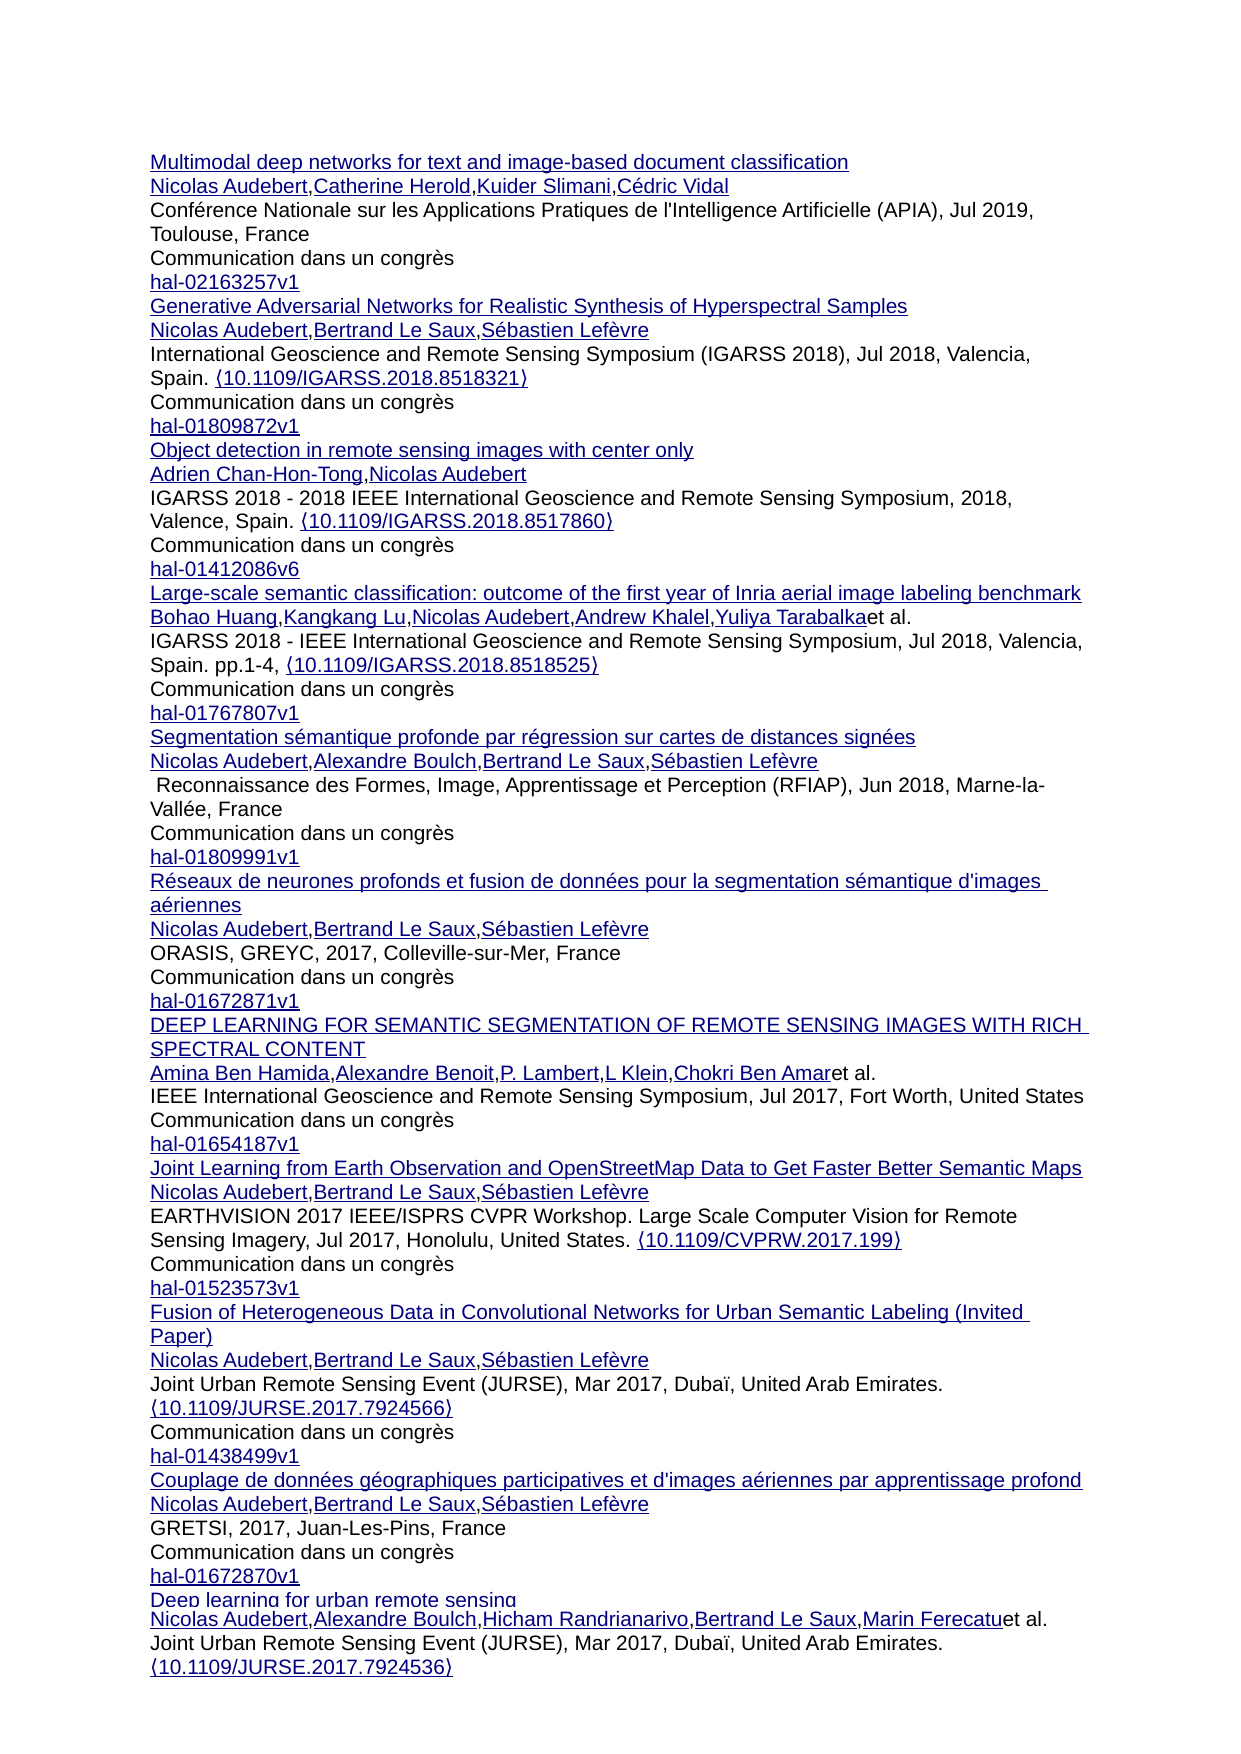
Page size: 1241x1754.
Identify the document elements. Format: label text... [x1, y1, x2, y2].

table_cell Segmentation sémantique profonde par régression sur cartes de distances signées Nicolas Audebert,Alexandre Boulch,Bertrand Le Saux,Sébastien Lefèvre Reconnaissance des Formes, Image, Apprentissage et Perception (RFIAP), Jun 2018, Marne-la-Vallée, France Communication dans un congrès hal-01809991v1 [150, 725, 1090, 869]
table_cell Joint Learning from Earth Observation and OpenStreetMap Data to Get Faster Better Semantic Maps Nicolas Audebert,Bertrand Le Saux,Sébastien Lefèvre EARTHVISION 2017 IEEE/ISPRS CVPR Workshop. Large Scale Computer Vision for Remote Sensing Imagery, Jul 2017, Honolulu, United States. ⟨10.1109/CVPRW.2017.199⟩ Communication dans un congrès hal-01523573v1 [150, 1156, 1090, 1300]
table_cell Réseaux de neurones profonds et fusion de données pour la segmentation sémantique d'images aériennes Nicolas Audebert,Bertrand Le Saux,Sébastien Lefèvre ORASIS, GREYC, 2017, Colleville-sur-Mer, France Communication dans un congrès hal-01672871v1 [150, 869, 1090, 1012]
table_cell Large-scale semantic classification: outcome of the first year of Inria aerial image labeling benchmark Bohao Huang,Kangkang Lu,Nicolas Audebert,Andrew Khalel,Yuliya Tarabalkaet al. IGARSS 2018 - IEEE International Geoscience and Remote Sensing Symposium, Jul 2018, Valencia, Spain. pp.1-4, ⟨10.1109/IGARSS.2018.8518525⟩ Communication dans un congrès hal-01767807v1 [150, 581, 1090, 725]
table_cell Object detection in remote sensing images with center only Adrien Chan-Hon-Tong,Nicolas Audebert IGARSS 2018 - 2018 IEEE International Geoscience and Remote Sensing Symposium, 2018, Valence, Spain. ⟨10.1109/IGARSS.2018.8517860⟩ Communication dans un congrès hal-01412086v6 [150, 438, 1090, 581]
table_cell Couplage de données géographiques participatives et d'images aériennes par apprentissage profond Nicolas Audebert,Bertrand Le Saux,Sébastien Lefèvre GRETSI, 2017, Juan-Les-Pins, France Communication dans un congrès hal-01672870v1 [150, 1468, 1090, 1587]
table_cell DEEP LEARNING FOR SEMANTIC SEGMENTATION OF REMOTE SENSING IMAGES WITH RICH SPECTRAL CONTENT Amina Ben Hamida,Alexandre Benoit,P. Lambert,L Klein,Chokri Ben Amaret al. IEEE International Geoscience and Remote Sensing Symposium, Jul 2017, Fort Worth, United States Communication dans un congrès hal-01654187v1 [150, 1013, 1090, 1156]
table_cell Generative Adversarial Networks for Realistic Synthesis of Hyperspectral Samples Nicolas Audebert,Bertrand Le Saux,Sébastien Lefèvre International Geoscience and Remote Sensing Symposium (IGARSS 2018), Jul 2018, Valencia, Spain. ⟨10.1109/IGARSS.2018.8518321⟩ Communication dans un congrès hal-01809872v1 [150, 294, 1090, 437]
table_cell Fusion of Heterogeneous Data in Convolutional Networks for Urban Semantic Labeling (Invited Paper) Nicolas Audebert,Bertrand Le Saux,Sébastien Lefèvre Joint Urban Remote Sensing Event (JURSE), Mar 2017, Dubaï, United Arab Emirates. ⟨10.1109/JURSE.2017.7924566⟩ Communication dans un congrès hal-01438499v1 [150, 1300, 1090, 1468]
table_cell Deep learning for urban remote sensing Nicolas Audebert,Alexandre Boulch,Hicham Randrianarivo,Bertrand Le Saux,Marin Ferecatuet al. Joint Urban Remote Sensing Event (JURSE), Mar 2017, Dubaï, United Arab Emirates. ⟨10.1109/JURSE.2017.7924536⟩ [150, 1588, 1090, 1679]
table_cell Multimodal deep networks for text and image-based document classification Nicolas Audebert,Catherine Herold,Kuider Slimani,Cédric Vidal Conférence Nationale sur les Applications Pratiques de l'Intelligence Artificielle (APIA), Jul 2019, Toulouse, France Communication dans un congrès hal-02163257v1 [150, 150, 1090, 294]
